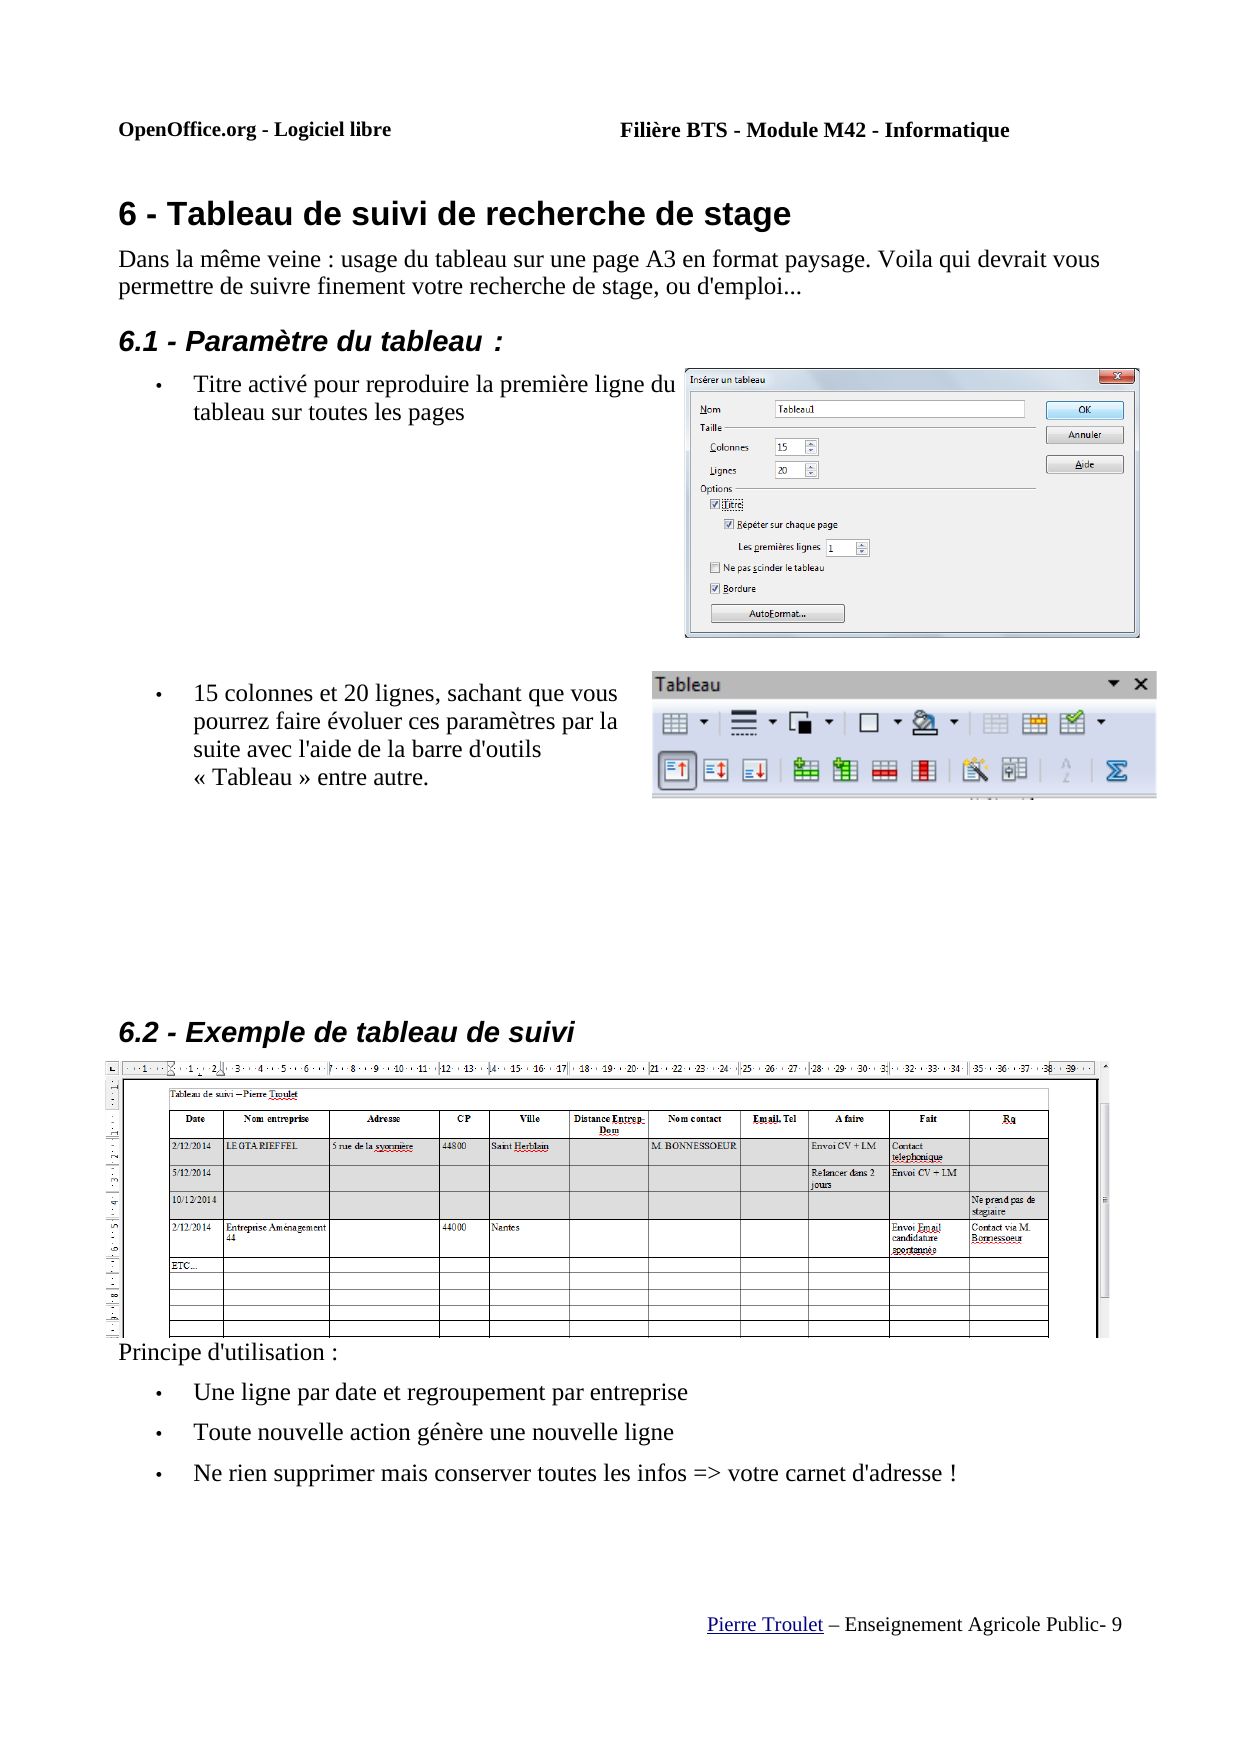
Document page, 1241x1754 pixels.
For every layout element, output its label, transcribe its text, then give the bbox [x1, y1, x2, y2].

subtitle Paramètre du tableau : [118, 325, 1122, 358]
text Dans la même veine : usage du tableau sur une page A3 en format paysage. Voila qui devrait vous permettre de suivre finement votre recherche de stage, ou d'emploi... [118, 245, 1122, 300]
list Toute nouvelle action génère une nouvelle ligne [156, 1418, 1122, 1446]
list 15 colonnes et 20 lignes, sachant que vous pourrez faire évoluer ces paramètres par la suite avec l'aide de la barre d'outils « Tableau » entre autre. [156, 679, 652, 790]
list Une ligne par date et regroupement par entreprise [156, 1378, 1122, 1406]
subtitle Tableau de suivi de recherche de stage [118, 195, 1122, 232]
picture [684, 368, 1140, 638]
list Ne rien supprimer mais conserver toutes les infos => votre carnet d'adresse ! [156, 1459, 1122, 1486]
list Titre activé pour reproduire la première ligne du tableau sur toutes les pages [156, 370, 684, 426]
picture [652, 671, 1157, 800]
picture [105, 1061, 1110, 1338]
text Principe d'utilisation : [118, 1062, 1122, 1366]
subtitle Exemple de tableau de suivi [118, 1016, 1122, 1049]
